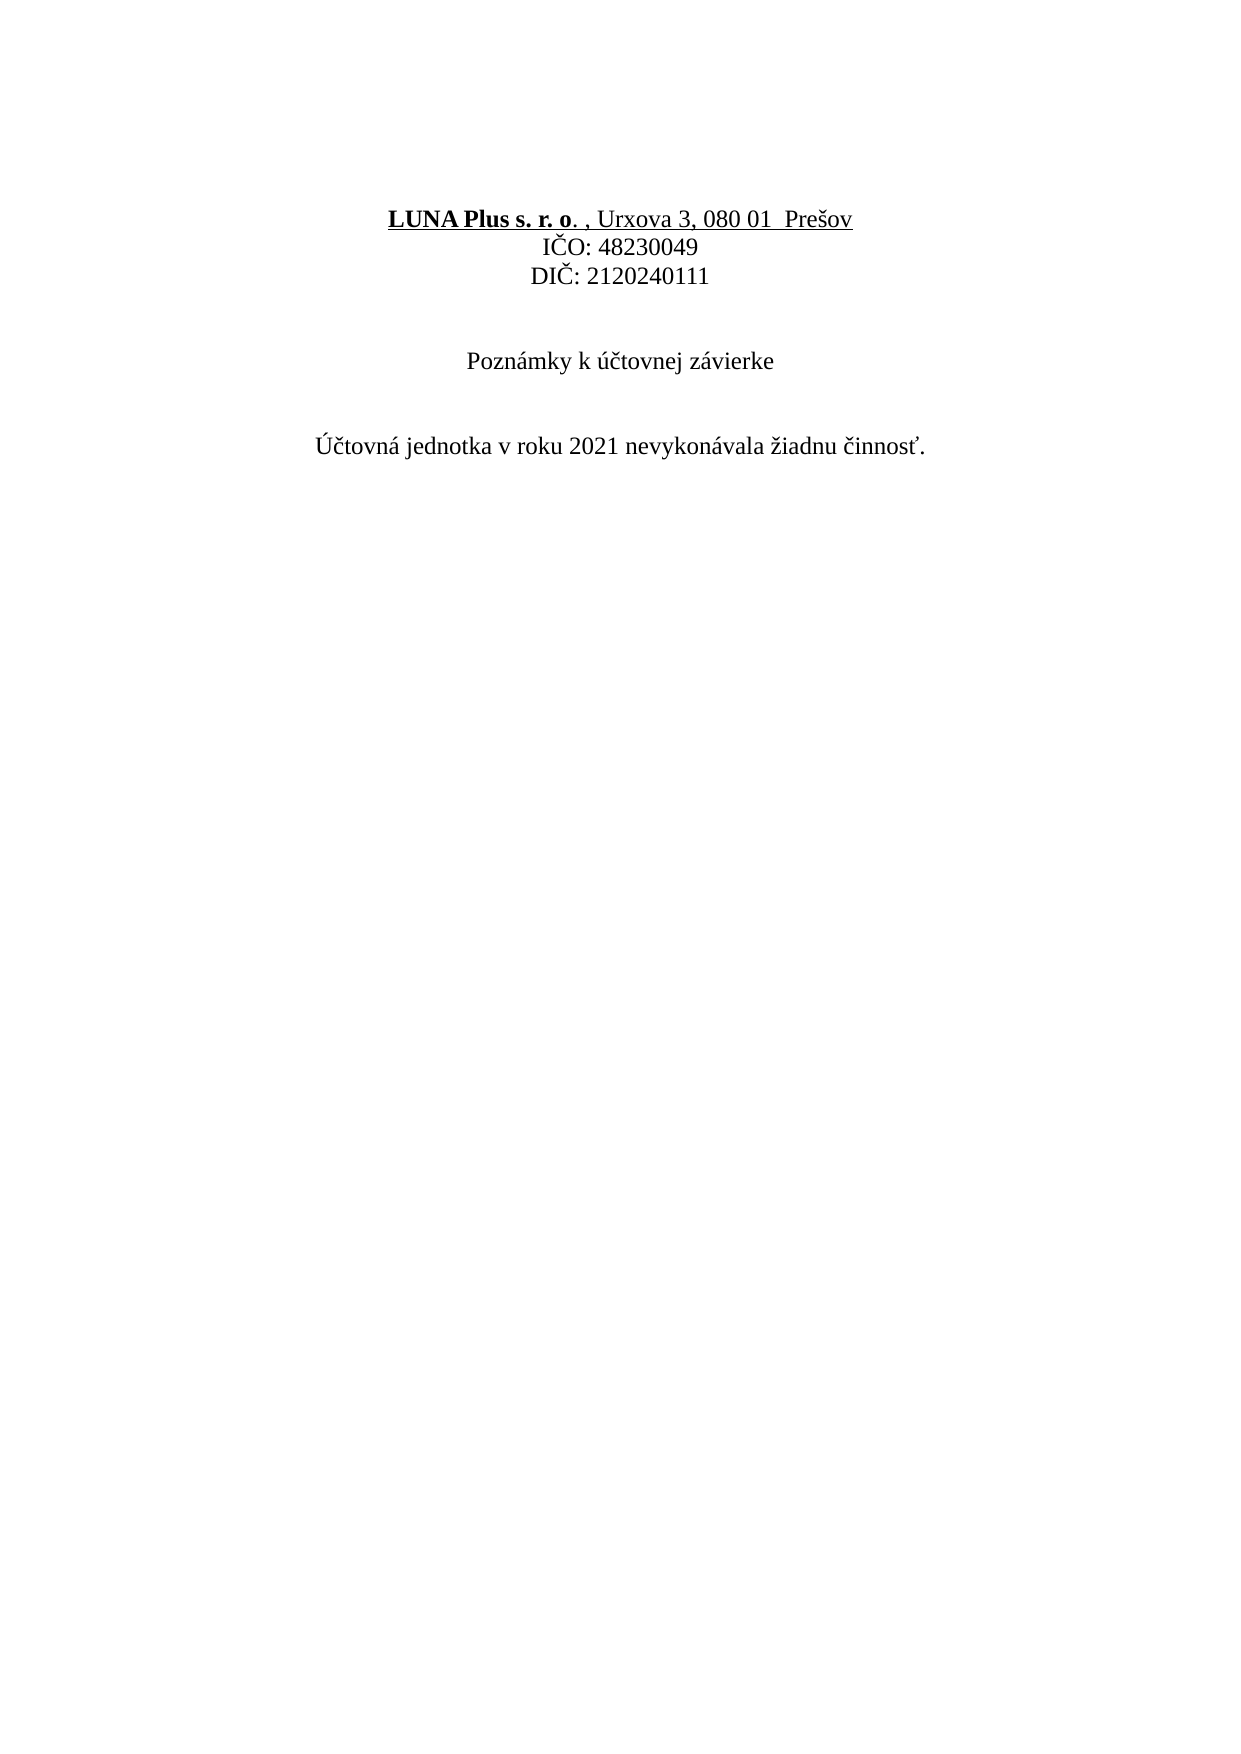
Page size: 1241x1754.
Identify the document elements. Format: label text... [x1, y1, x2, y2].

text LUNA Plus s. r. o. , Urxova 3, 080 01 Prešov [148, 204, 1093, 232]
text IČO: 48230049 [148, 232, 1093, 261]
text DIČ: 2120240111 [148, 261, 1093, 290]
text Poznámky k účtovnej závierke [148, 346, 1093, 375]
text Účtovná jednotka v roku 2021 nevykonávala žiadnu činnosť. [148, 431, 1093, 459]
